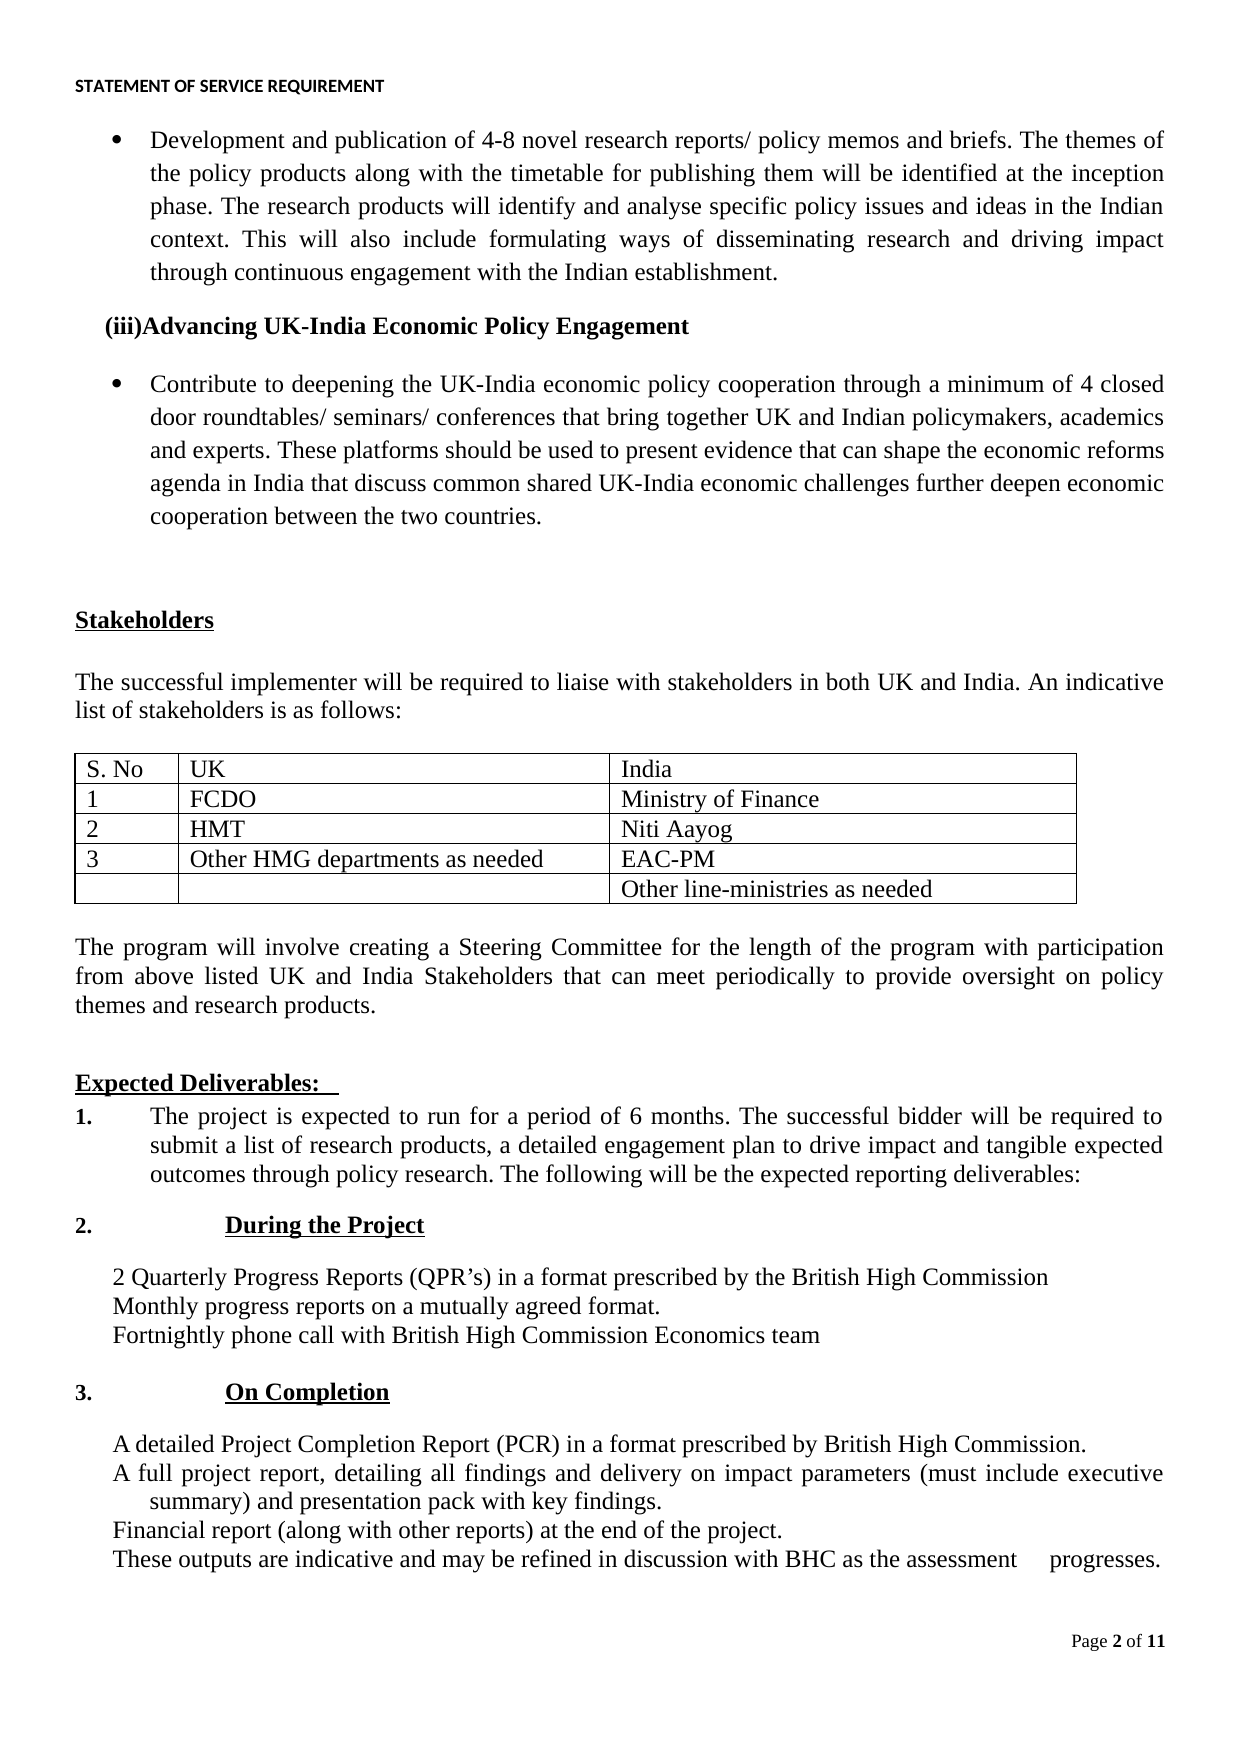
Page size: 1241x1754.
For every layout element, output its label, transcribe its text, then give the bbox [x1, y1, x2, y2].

subtitle Expected Deliverables: [75, 1068, 1165, 1097]
table_cell Other HMG departments as needed [179, 844, 609, 873]
table_cell Other line-ministries as needed [610, 874, 1076, 902]
table_cell Ministry of Finance [610, 784, 1076, 813]
table_cell 1 [76, 784, 178, 813]
table_cell EAC-PM [610, 844, 1076, 873]
subtitle Financial report (along with other reports) at the end of the project. [112, 1515, 1165, 1544]
subtitle 2 Quarterly Progress Reports (QPR’s) in a format prescribed by the British High Commission [112, 1262, 1165, 1291]
table_cell 2 [76, 814, 178, 843]
subtitle A full project report, detailing all findings and delivery on impact parameters (must include executive summary) and presentation pack with key findings. [112, 1458, 1165, 1515]
table_cell FCDO [179, 784, 609, 813]
subtitle These outputs are indicative and may be refined in discussion with BHC as the assessment progresses. [112, 1544, 1165, 1573]
subtitle Monthly progress reports on a mutually agreed format. [112, 1291, 1165, 1320]
table_cell 3 [76, 844, 178, 873]
subtitle On Completion [75, 1377, 1165, 1406]
subtitle The project is expected to run for a period of 6 months. The successful bidder will be required to submit a list of research products, a detailed engagement plan to drive impact and tangible expected outcomes through policy research. The following will be the expected reporting deliverables: [75, 1101, 1165, 1188]
list Development and publication of 4-8 novel research reports/ policy memos and briefs. The themes of the policy products along with the timetable for publishing them will be identified at the inception phase. The research products will identify and analyse specific policy issues and ideas in the Indian context. This will also include formulating ways of disseminating research and driving impact through continuous engagement with the Indian establishment. [112, 125, 1165, 286]
subtitle During the Project [75, 1211, 1165, 1239]
subtitle A detailed Project Completion Report (PCR) in a format prescribed by British High Commission. [112, 1429, 1165, 1458]
table_header UK [179, 754, 609, 783]
table_cell Niti Aayog [610, 814, 1076, 843]
table_header India [610, 754, 1076, 783]
text The program will involve creating a Steering Committee for the length of the program with participation from above listed UK and India Stakeholders that can meet periodically to provide oversight on policy themes and research products. [75, 932, 1165, 1018]
list Contribute to deepening the UK-India economic policy cooperation through a minimum of 4 closed door roundtables/ seminars/ conferences that bring together UK and Indian policymakers, academics and experts. These platforms should be used to present evidence that can shape the economic reforms agenda in India that discuss common shared UK-India economic challenges further deepen economic cooperation between the two countries. [112, 369, 1165, 530]
table_cell [179, 874, 609, 902]
subtitle Stakeholders [75, 605, 1165, 633]
text (iii)Advancing UK-India Economic Policy Engagement [104, 311, 1165, 340]
table_header S. No [76, 754, 178, 783]
table_cell HMT [179, 814, 609, 843]
table_cell [76, 874, 178, 902]
text The successful implementer will be required to liaise with stakeholders in both UK and India. An indicative list of stakeholders is as follows: [75, 667, 1165, 724]
subtitle Fortnightly phone call with British High Commission Economics team [112, 1320, 1165, 1348]
